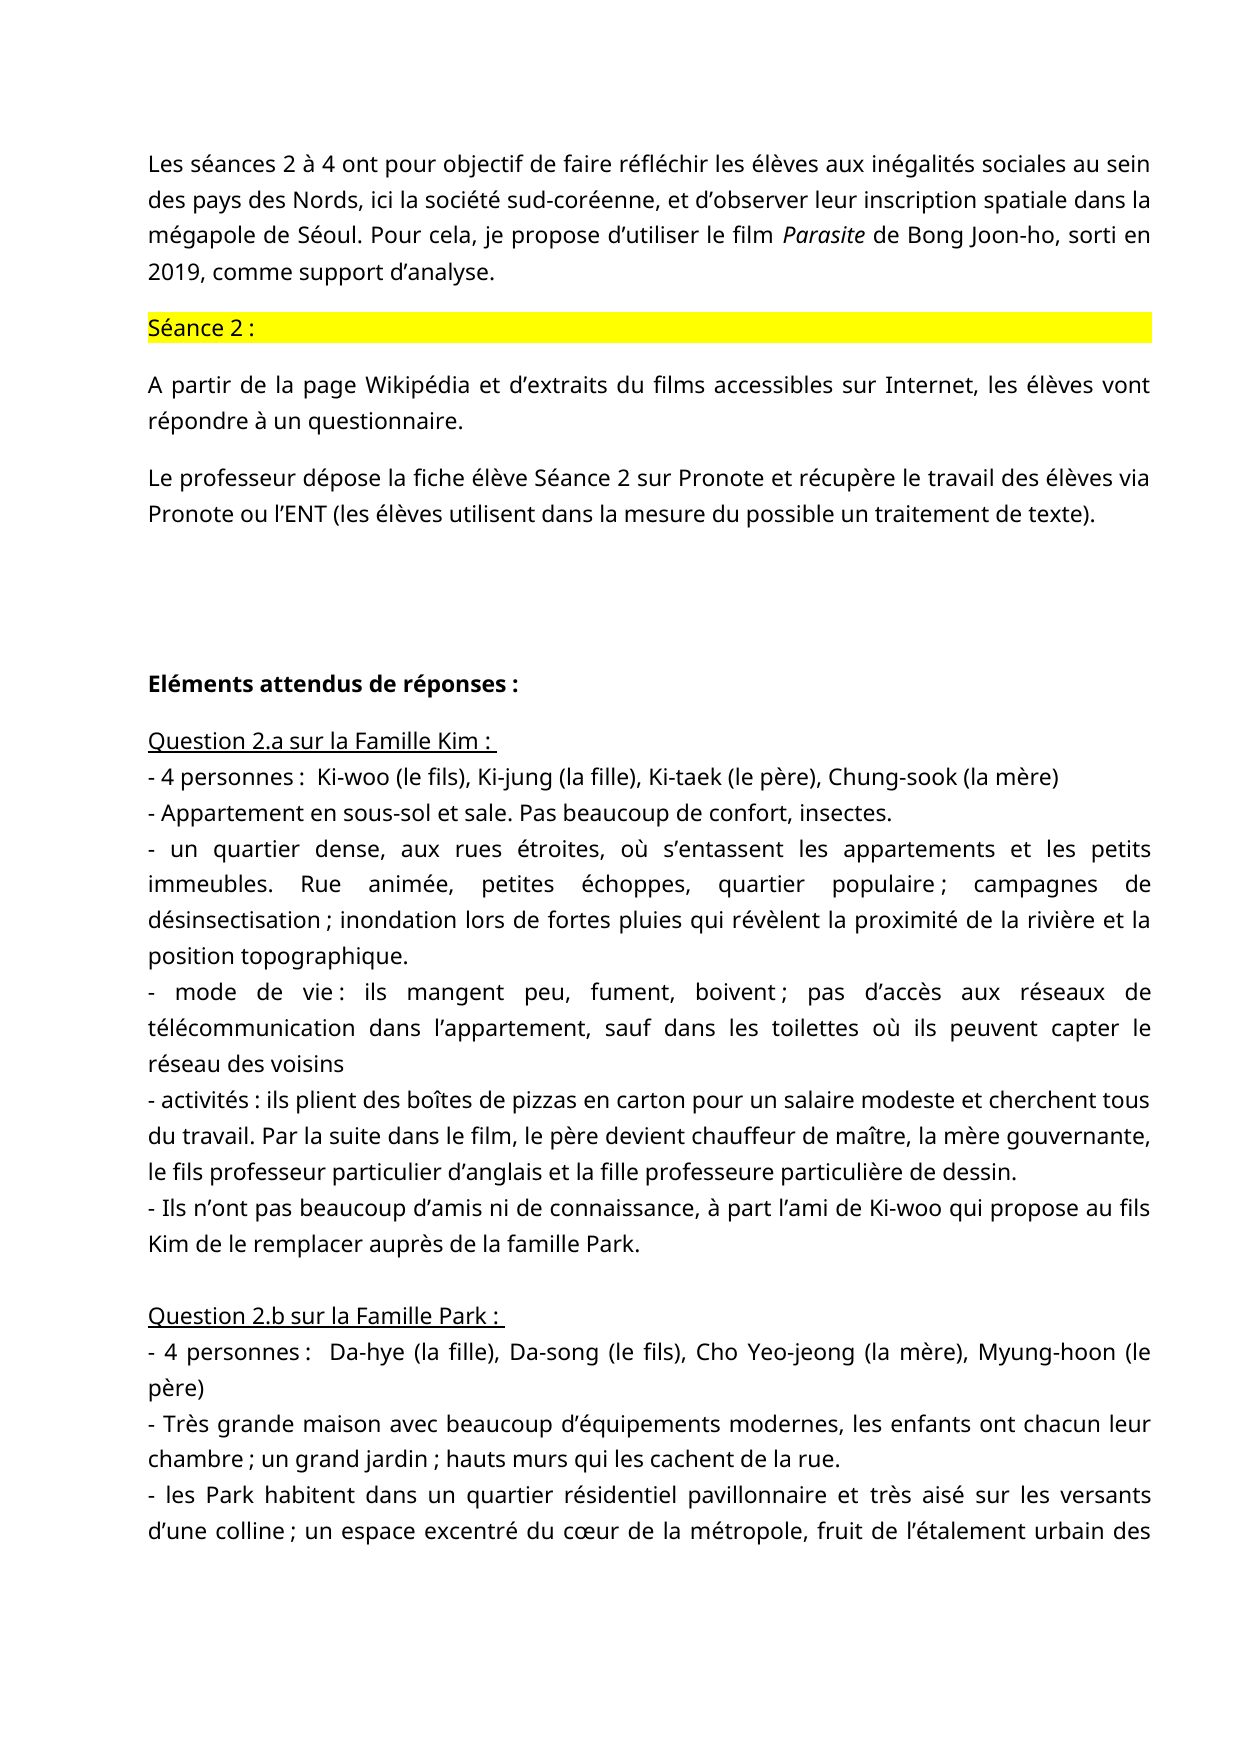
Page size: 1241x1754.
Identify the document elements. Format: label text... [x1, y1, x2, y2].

text - Ils n’ont pas beaucoup d’amis ni de connaissance, à part l’ami de Ki-woo qui propose au fils Kim de le remplacer auprès de la famille Park. [148, 1192, 1152, 1259]
text - 4 personnes : Ki-woo (le fils), Ki-jung (la fille), Ki-taek (le père), Chung-sook (la mère) [148, 761, 1152, 792]
text - Très grande maison avec beaucoup d’équipements modernes, les enfants ont chacun leur chambre ; un grand jardin ; hauts murs qui les cachent de la rue. [148, 1407, 1152, 1475]
text Le professeur dépose la fiche élève Séance 2 sur Pronote et récupère le travail des élèves via Pronote ou l’ENT (les élèves utilisent dans la mesure du possible un traitement de texte). [148, 462, 1152, 529]
text - mode de vie : ils mangent peu, fument, boivent ; pas d’accès aux réseaux de télécommunication dans l’appartement, sauf dans les toilettes où ils peuvent capter le réseau des voisins [148, 976, 1152, 1079]
text Question 2.b sur la Famille Park : [148, 1300, 1152, 1331]
text Eléments attendus de réponses : [148, 668, 1152, 699]
text - les Park habitent dans un quartier résidentiel pavillonnaire et très aisé sur les versants d’une colline ; un espace excentré du cœur de la métropole, fruit de l’étalement urbain des [148, 1479, 1152, 1547]
text Les séances 2 à 4 ont pour objectif de faire réfléchir les élèves aux inégalités sociales au sein des pays des Nords, ici la société sud-coréenne, et d’observer leur inscription spatiale dans la mégapole de Séoul. Pour cela, je propose d’utiliser le film Parasite de Bong Joon-ho, sorti en 2019, comme support d’analyse. [148, 148, 1152, 287]
text - 4 personnes : Da-hye (la fille), Da-song (le fils), Cho Yeo-jeong (la mère), Myung-hoon (le père) [148, 1336, 1152, 1403]
text - un quartier dense, aux rues étroites, où s’entassent les appartements et les petits immeubles. Rue animée, petites échoppes, quartier populaire ; campagnes de désinsectisation ; inondation lors de fortes pluies qui révèlent la proximité de la rivière et la position topographique. [148, 832, 1152, 972]
text - activités : ils plient des boîtes de pizzas en carton pour un salaire modeste et cherchent tous du travail. Par la suite dans le film, le père devient chauffeur de maître, la mère gouvernante, le fils professeur particulier d’anglais et la fille professeure particulière de dessin. [148, 1084, 1152, 1187]
text Question 2.a sur la Famille Kim : [148, 725, 1152, 756]
text Séance 2 : [148, 312, 1152, 343]
text A partir de la page Wikipédia et d’extraits du films accessibles sur Internet, les élèves vont répondre à un questionnaire. [148, 369, 1152, 436]
text - Appartement en sous-sol et sale. Pas beaucoup de confort, insectes. [148, 797, 1152, 828]
